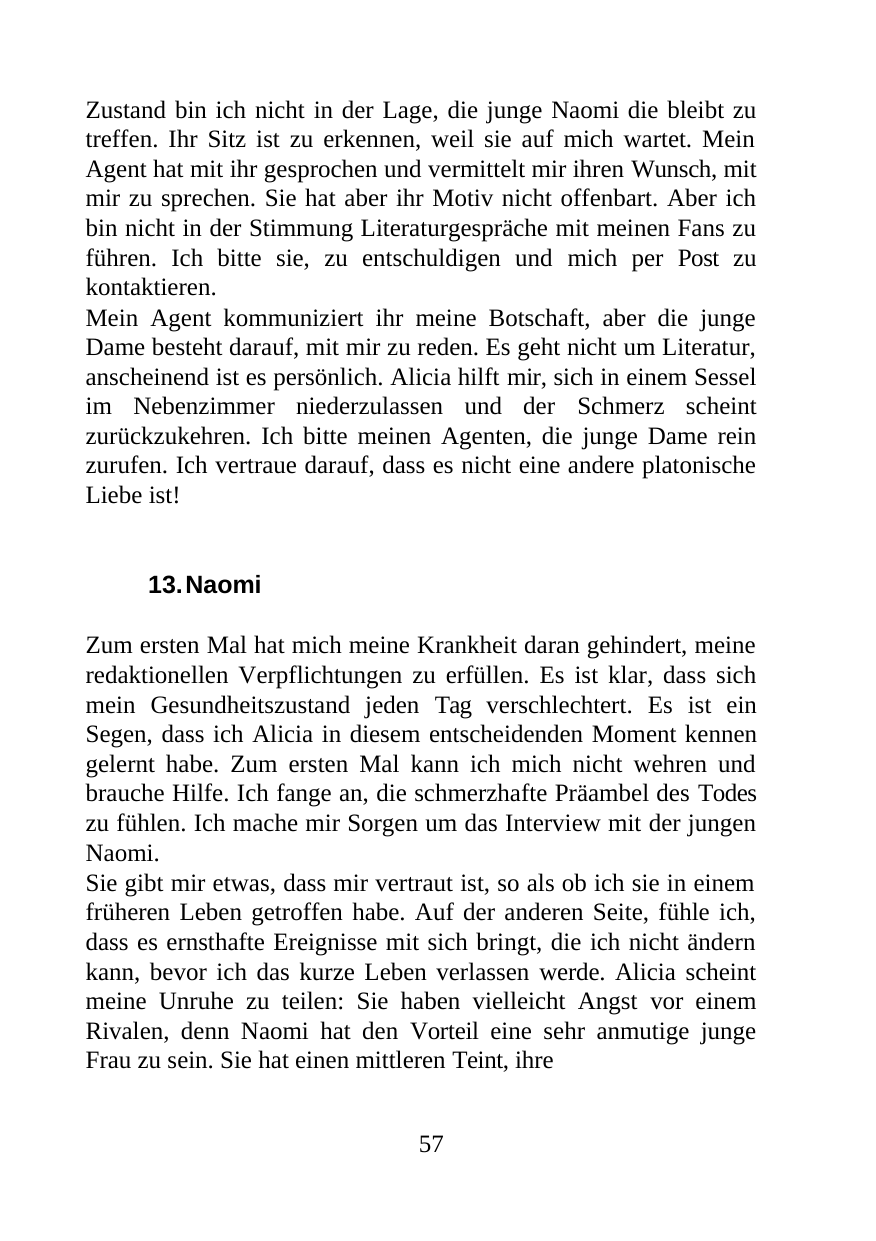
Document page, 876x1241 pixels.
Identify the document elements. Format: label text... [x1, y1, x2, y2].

text Sie gibt mir etwas, dass mir vertraut ist, so als ob ich sie in einem früheren Leben getroffen habe. Auf der anderen Seite, fühle ich, dass es ernsthafte Ereignisse mit sich bringt, die ich nicht ändern kann, bevor ich das kurze Leben verlassen werde. Alicia scheint meine Unruhe zu teilen: Sie haben vielleicht Angst vor einem Rivalen, denn Naomi hat den Vorteil eine sehr anmutige junge Frau zu sein. Sie hat einen mittleren Teint, ihre [85, 868, 756, 1074]
text Mein Agent kommuniziert ihr meine Botschaft, aber die junge Dame besteht darauf, mit mir zu reden. Es geht nicht um Literatur, anscheinend ist es persönlich. Alicia hilft mir, sich in einem Sessel im Nebenzimmer niederzulassen und der Schmerz scheint zurückzukehren. Ich bitte meinen Agenten, die junge Dame rein zurufen. Ich vertraue darauf, dass es nicht eine andere platonische Liebe ist! [85, 303, 757, 509]
text Zum ersten Mal hat mich meine Krankheit daran gehindert, meine redaktionellen Verpflichtungen zu erfüllen. Es ist klar, dass sich mein Gesundheitszustand jeden Tag verschlechtert. Es ist ein Segen, dass ich Alicia in diesem entscheidenden Moment kennen gelernt habe. Zum ersten Mal kann ich mich nicht wehren und brauche Hilfe. Ich fange an, die schmerzhafte Präambel des Todes zu fühlen. Ich mache mir Sorgen um das Interview mit der jungen Naomi. [85, 631, 757, 866]
text Zustand bin ich nicht in der Lage, die junge Naomi die bleibt zu treffen. Ihr Sitz ist zu erkennen, weil sie auf mich wartet. Mein Agent hat mit ihr gesprochen und vermittelt mir ihren Wunsch, mit mir zu sprechen. Sie hat aber ihr Motiv nicht offenbart. Aber ich bin nicht in der Stimmung Literaturgespräche mit meinen Fans zu führen. Ich bitte sie, zu entschuldigen und mich per Post zu kontaktieren. [85, 95, 757, 301]
subtitle Naomi [148, 570, 789, 599]
